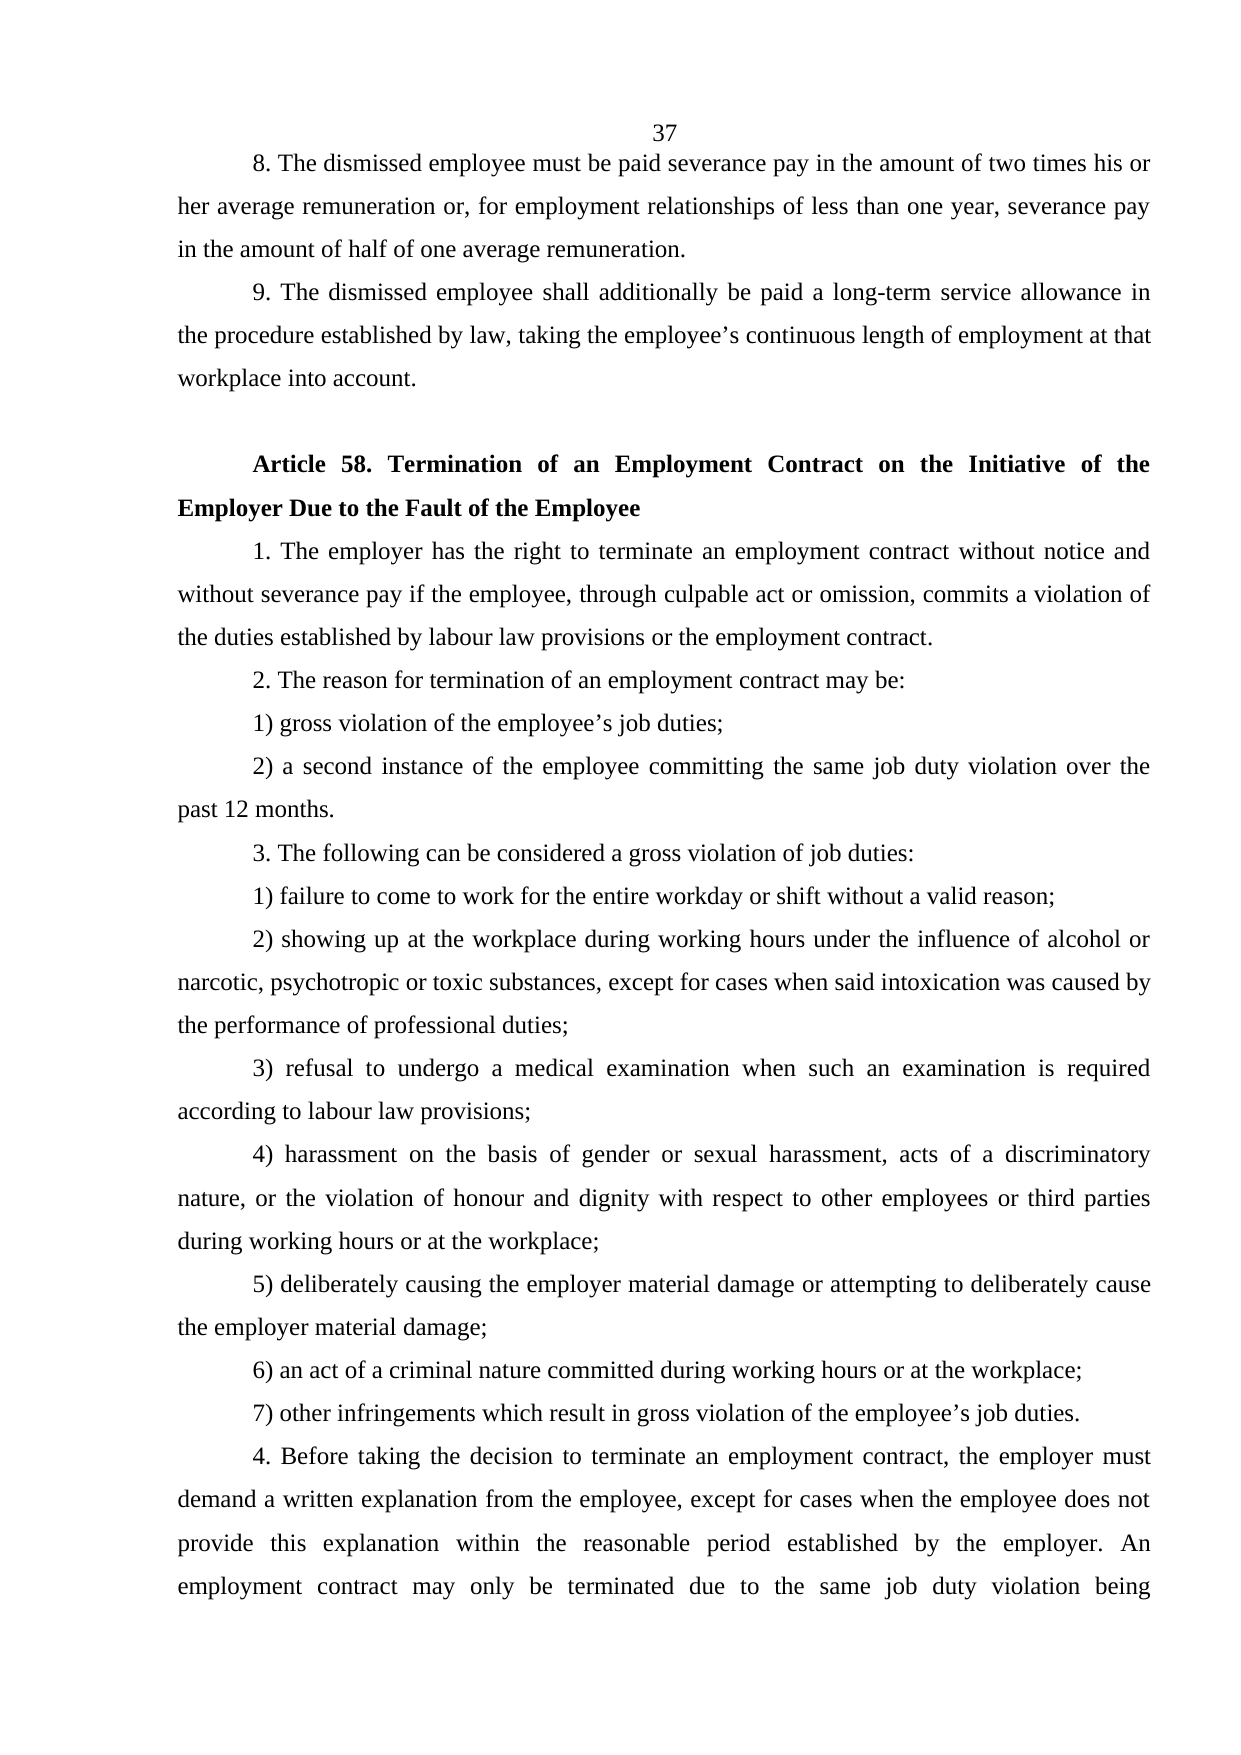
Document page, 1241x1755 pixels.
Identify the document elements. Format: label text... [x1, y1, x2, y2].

text 4) harassment on the basis of gender or sexual harassment, acts of a discriminatory nature, or the violation of honour and dignity with respect to other employees or third parties during working hours or at the workplace; [177, 1139, 1152, 1254]
text 1. The employer has the right to terminate an employment contract without notice and without severance pay if the employee, through culpable act or omission, commits a violation of the duties established by labour law provisions or the employment contract. [177, 536, 1152, 651]
text Article 58. Termination of an Employment Contract on the Initiative of the Employer Due to the Fault of the Employee [177, 449, 1152, 521]
text 3. The following can be considered a gross violation of job duties: [177, 838, 1152, 866]
text 4. Before taking the decision to terminate an employment contract, the employer must demand a written explanation from the employee, except for cases when the employee does not provide this explanation within the reasonable period established by the employer. An employment contract may only be terminated due to the same job duty violation being [177, 1441, 1152, 1599]
text 1) failure to come to work for the entire workday or shift without a valid reason; [177, 881, 1152, 909]
text 7) other infringements which result in gross violation of the employee’s job duties. [177, 1398, 1152, 1427]
text 1) gross violation of the employee’s job duties; [177, 708, 1152, 737]
text 8. The dismissed employee must be paid severance pay in the amount of two times his or her average remuneration or, for employment relationships of less than one year, severance pay in the amount of half of one average remuneration. [177, 148, 1152, 263]
text 2) a second instance of the employee committing the same job duty violation over the past 12 months. [177, 751, 1152, 823]
text 2. The reason for termination of an employment contract may be: [177, 665, 1152, 694]
text 3) refusal to undergo a medical examination when such an examination is required according to labour law provisions; [177, 1053, 1152, 1125]
text 5) deliberately causing the employer material damage or attempting to deliberately cause the employer material damage; [177, 1269, 1152, 1341]
text 9. The dismissed employee shall additionally be paid a long-term service allowance in the procedure established by law, taking the employee’s continuous length of employment at that workplace into account. [177, 277, 1152, 392]
text 2) showing up at the workplace during working hours under the influence of alcohol or narcotic, psychotropic or toxic substances, except for cases when said intoxication was caused by the performance of professional duties; [177, 924, 1152, 1039]
text 6) an act of a criminal nature committed during working hours or at the workplace; [177, 1355, 1152, 1384]
